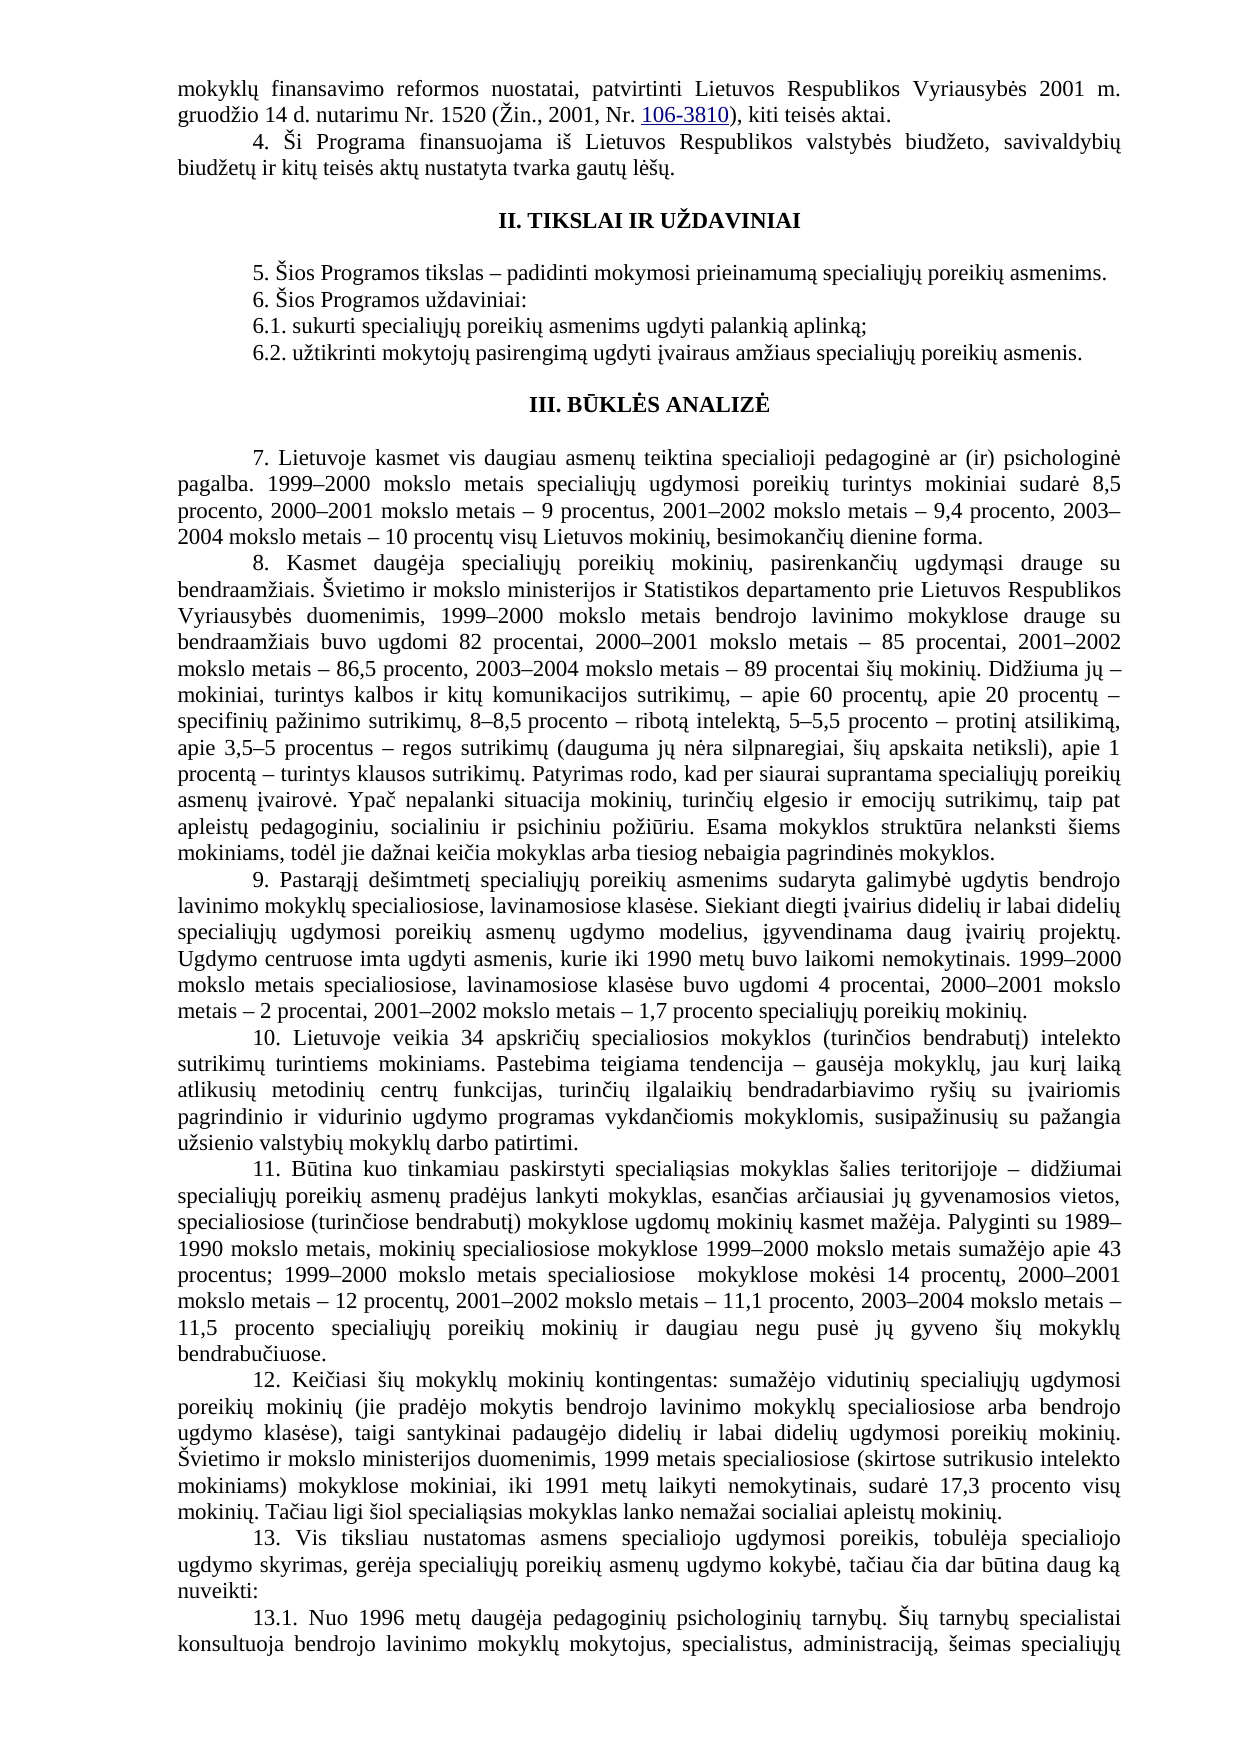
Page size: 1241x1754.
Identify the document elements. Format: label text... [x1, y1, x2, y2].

text 4. Ši Programa finansuojama iš Lietuvos Respublikos valstybės biudžeto, savivaldybių biudžetų ir kitų teisės aktų nustatyta tvarka gautų lėšų. [177, 128, 1122, 180]
text II. TIKSLAI IR UŽDAVINIAI [177, 207, 1122, 233]
text 9. Pastarąjį dešimtmetį specialiųjų poreikių asmenims sudaryta galimybė ugdytis bendrojo lavinimo mokyklų specialiosiose, lavinamosiose klasėse. Siekiant diegti įvairius didelių ir labai didelių specialiųjų ugdymosi poreikių asmenų ugdymo modelius, įgyvendinama daug įvairių projektų. Ugdymo centruose imta ugdyti asmenis, kurie iki 1990 metų buvo laikomi nemokytinais. 1999–2000 mokslo metais specialiosiose, lavinamosiose klasėse buvo ugdomi 4 procentai, 2000–2001 mokslo metais – 2 procentai, 2001–2002 mokslo metais – 1,7 procento specialiųjų poreikių mokinių. [177, 866, 1122, 1024]
text 10. Lietuvoje veikia 34 apskričių specialiosios mokyklos (turinčios bendrabutį) intelekto sutrikimų turintiems mokiniams. Pastebima teigiama tendencija – gausėja mokyklų, jau kurį laiką atlikusių metodinių centrų funkcijas, turinčių ilgalaikių bendradarbiavimo ryšių su įvairiomis pagrindinio ir vidurinio ugdymo programas vykdančiomis mokyklomis, susipažinusių su pažangia užsienio valstybių mokyklų darbo patirtimi. [177, 1024, 1122, 1156]
subtitle III. BŪKLĖS ANALIZĖ [177, 391, 1122, 418]
text 12. Keičiasi šių mokyklų mokinių kontingentas: sumažėjo vidutinių specialiųjų ugdymosi poreikių mokinių (jie pradėjo mokytis bendrojo lavinimo mokyklų specialiosiose arba bendrojo ugdymo klasėse), taigi santykinai padaugėjo didelių ir labai didelių ugdymosi poreikių mokinių. Švietimo ir mokslo ministerijos duomenimis, 1999 metais specialiosiose (skirtose sutrikusio intelekto mokiniams) mokyklose mokiniai, iki 1991 metų laikyti nemokytinais, sudarė 17,3 procento visų mokinių. Tačiau ligi šiol specialiąsias mokyklas lanko nemažai socialiai apleistų mokinių. [177, 1366, 1122, 1524]
text 6. Šios Programos uždaviniai: [177, 286, 1122, 312]
text 13. Vis tiksliau nustatomas asmens specialiojo ugdymosi poreikis, tobulėja specialiojo ugdymo skyrimas, gerėja specialiųjų poreikių asmenų ugdymo kokybė, tačiau čia dar būtina daug ką nuveikti: [177, 1524, 1122, 1603]
text 13.1. Nuo 1996 metų daugėja pedagoginių psichologinių tarnybų. Šių tarnybų specialistai konsultuoja bendrojo lavinimo mokyklų mokytojus, specialistus, administraciją, šeimas specialiųjų [177, 1603, 1122, 1656]
text 6.1. sukurti specialiųjų poreikių asmenims ugdyti palankią aplinką; [177, 312, 1122, 338]
text 5. Šios Programos tikslas – padidinti mokymosi prieinamumą specialiųjų poreikių asmenims. [177, 259, 1122, 286]
text 6.2. užtikrinti mokytojų pasirengimą ugdyti įvairaus amžiaus specialiųjų poreikių asmenis. [177, 338, 1122, 365]
text mokyklų finansavimo reformos nuostatai, patvirtinti Lietuvos Respublikos Vyriausybės 2001 m. gruodžio 14 d. nutarimu Nr. 1520 (Žin., 2001, Nr. 106-3810), kiti teisės aktai. [177, 75, 1122, 128]
text 7. Lietuvoje kasmet vis daugiau asmenų teiktina specialioji pedagoginė ar (ir) psichologinė pagalba. 1999–2000 mokslo metais specialiųjų ugdymosi poreikių turintys mokiniai sudarė 8,5 procento, 2000–2001 mokslo metais – 9 procentus, 2001–2002 mokslo metais – 9,4 procento, 2003–2004 mokslo metais – 10 procentų visų Lietuvos mokinių, besimokančių dienine forma. [177, 444, 1122, 549]
text 11. Būtina kuo tinkamiau paskirstyti specialiąsias mokyklas šalies teritorijoje – didžiumai specialiųjų poreikių asmenų pradėjus lankyti mokyklas, esančias arčiausiai jų gyvenamosios vietos, specialiosiose (turinčiose bendrabutį) mokyklose ugdomų mokinių kasmet mažėja. Palyginti su 1989–1990 mokslo metais, mokinių specialiosiose mokyklose 1999–2000 mokslo metais sumažėjo apie 43 procentus; 1999–2000 mokslo metais specialiosiose mokyklose mokėsi 14 procentų, 2000–2001 mokslo metais – 12 procentų, 2001–2002 mokslo metais – 11,1 procento, 2003–2004 mokslo metais – 11,5 procento specialiųjų poreikių mokinių ir daugiau negu pusė jų gyveno šių mokyklų bendrabučiuose. [177, 1156, 1122, 1366]
text 8. Kasmet daugėja specialiųjų poreikių mokinių, pasirenkančių ugdymąsi drauge su bendraamžiais. Švietimo ir mokslo ministerijos ir Statistikos departamento prie Lietuvos Respublikos Vyriausybės duomenimis, 1999–2000 mokslo metais bendrojo lavinimo mokyklose drauge su bendraamžiais buvo ugdomi 82 procentai, 2000–2001 mokslo metais – 85 procentai, 2001–2002 mokslo metais – 86,5 procento, 2003–2004 mokslo metais – 89 procentai šių mokinių. Didžiuma jų – mokiniai, turintys kalbos ir kitų komunikacijos sutrikimų, – apie 60 procentų, apie 20 procentų – specifinių pažinimo sutrikimų, 8–8,5 procento – ribotą intelektą, 5–5,5 procento – protinį atsilikimą, apie 3,5–5 procentus – regos sutrikimų (dauguma jų nėra silpnaregiai, šių apskaita netiksli), apie 1 procentą – turintys klausos sutrikimų. Patyrimas rodo, kad per siaurai suprantama specialiųjų poreikių asmenų įvairovė. Ypač nepalanki situacija mokinių, turinčių elgesio ir emocijų sutrikimų, taip pat apleistų pedagoginiu, socialiniu ir psichiniu požiūriu. Esama mokyklos struktūra nelanksti šiems mokiniams, todėl jie dažnai keičia mokyklas arba tiesiog nebaigia pagrindinės mokyklos. [177, 549, 1122, 866]
